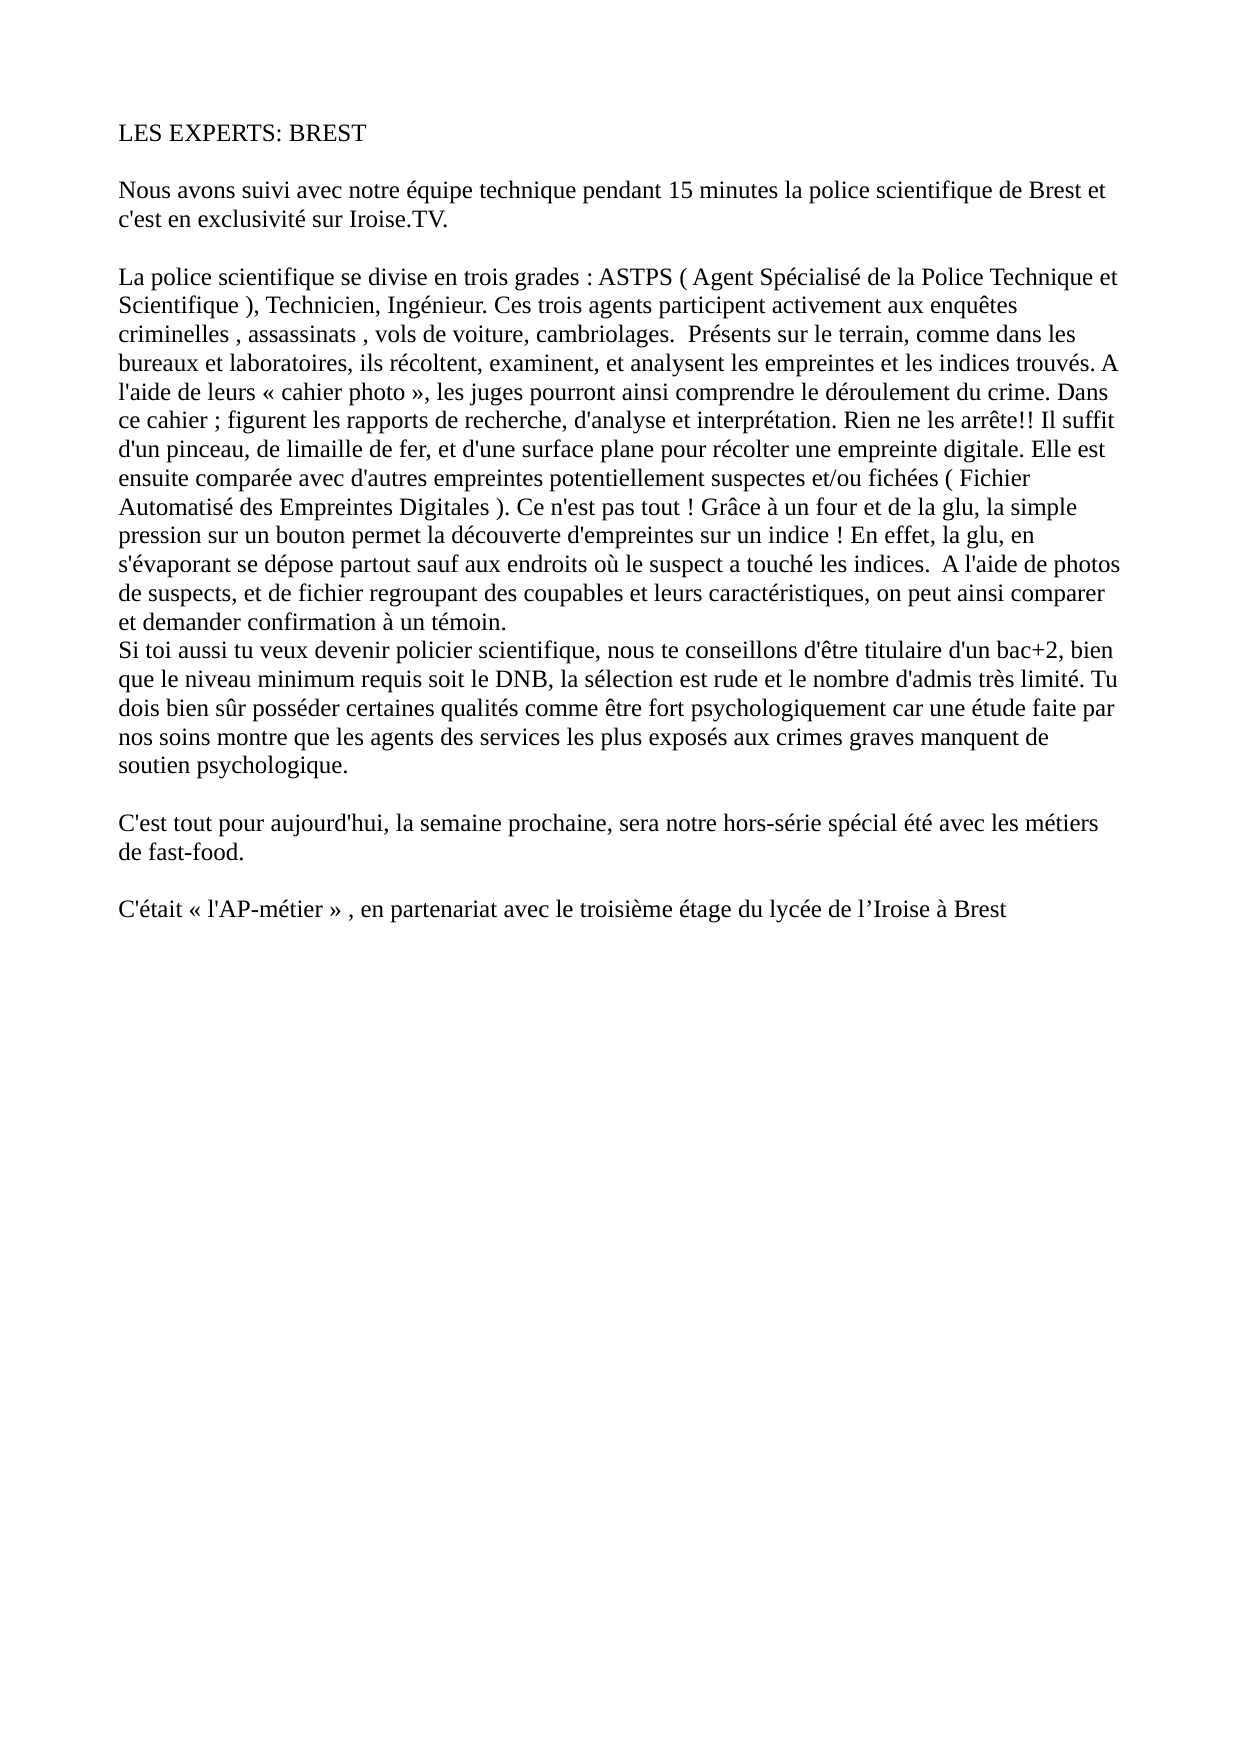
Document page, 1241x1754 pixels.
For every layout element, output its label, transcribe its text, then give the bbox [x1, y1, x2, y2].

text LES EXPERTS: BREST [118, 118, 1122, 147]
text La police scientifique se divise en trois grades : ASTPS ( Agent Spécialisé de la Police Technique et Scientifique ), Technicien, Ingénieur. Ces trois agents participent activement aux enquêtes criminelles , assassinats , vols de voiture, cambriolages. Présents sur le terrain, comme dans les bureaux et laboratoires, ils récoltent, examinent, et analysent les empreintes et les indices trouvés. A l'aide de leurs « cahier photo », les juges pourront ainsi comprendre le déroulement du crime. Dans ce cahier ; figurent les rapports de recherche, d'analyse et interprétation. Rien ne les arrête!! Il suffit d'un pinceau, de limaille de fer, et d'une surface plane pour récolter une empreinte digitale. Elle est ensuite comparée avec d'autres empreintes potentiellement suspectes et/ou fichées ( Fichier Automatisé des Empreintes Digitales ). Ce n'est pas tout ! Grâce à un four et de la glu, la simple pression sur un bouton permet la découverte d'empreintes sur un indice ! En effet, la glu, en s'évaporant se dépose partout sauf aux endroits où le suspect a touché les indices. A l'aide de photos de suspects, et de fichier regroupant des coupables et leurs caractéristiques, on peut ainsi comparer et demander confirmation à un témoin. [118, 262, 1122, 636]
text C'était « l'AP-métier » , en partenariat avec le troisième étage du lycée de l’Iroise à Brest [118, 894, 1122, 923]
text Si toi aussi tu veux devenir policier scientifique, nous te conseillons d'être titulaire d'un bac+2, bien que le niveau minimum requis soit le DNB, la sélection est rude et le nombre d'admis très limité. Tu dois bien sûr posséder certaines qualités comme être fort psychologiquement car une étude faite par nos soins montre que les agents des services les plus exposés aux crimes graves manquent de soutien psychologique. [118, 636, 1122, 779]
text Nous avons suivi avec notre équipe technique pendant 15 minutes la police scientifique de Brest et c'est en exclusivité sur Iroise.TV. [118, 176, 1122, 233]
text C'est tout pour aujourd'hui, la semaine prochaine, sera notre hors-série spécial été avec les métiers de fast-food. [118, 808, 1122, 866]
